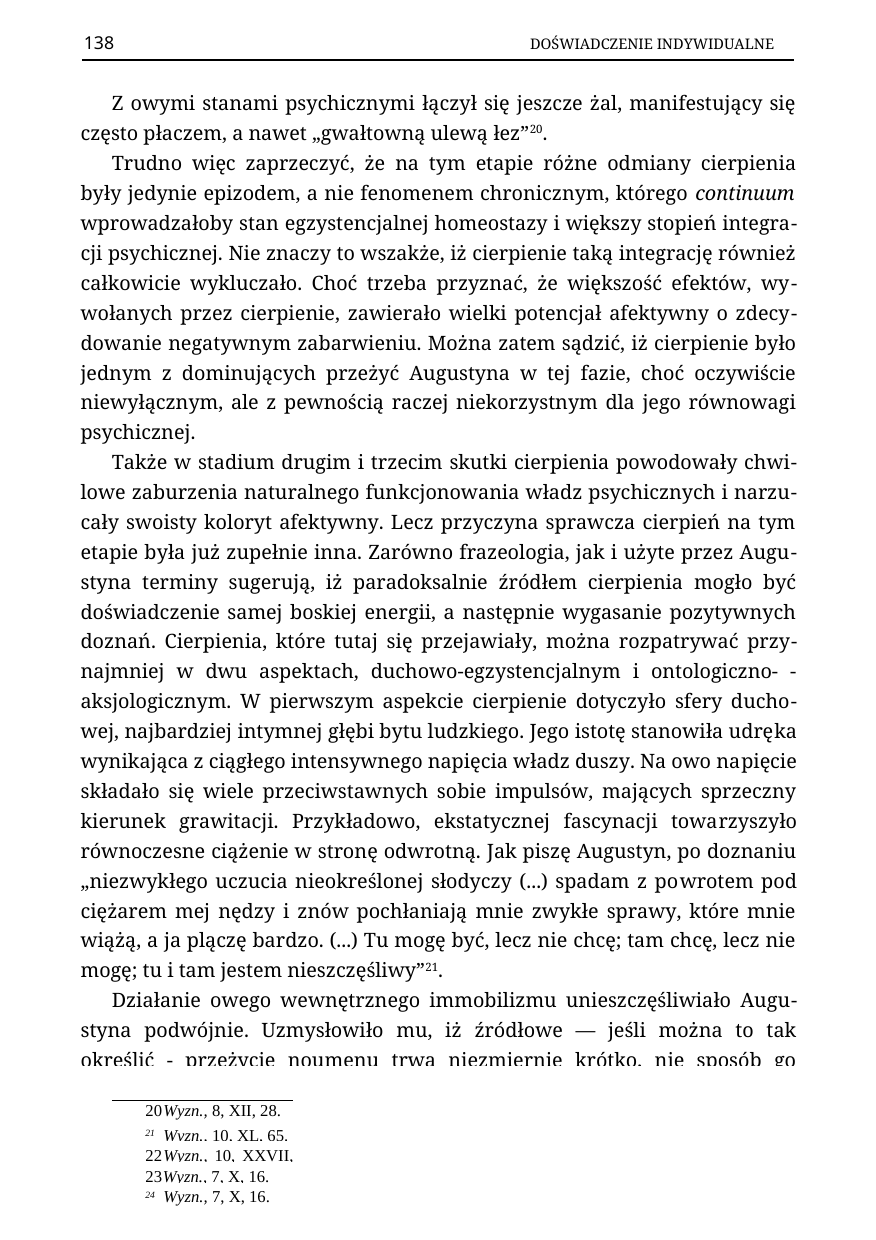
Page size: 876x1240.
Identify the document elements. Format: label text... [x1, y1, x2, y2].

text 23 Wyzn., 7, X, 16. [112, 1167, 293, 1182]
text 22 Wyzn., 10, XXVII, 38. [112, 1146, 293, 1162]
text 24 Wyzn., 7, X, 16. [112, 1187, 293, 1205]
text 20 Wyzn., 8, XII, 28. [112, 1101, 293, 1119]
text Z owymi stanami psychicznymi łączył się jeszcze żal, manifestujący się często płaczem, a nawet „gwałtowną ulewą łez”20. [80, 90, 797, 147]
text Także w stadium drugim i trzecim skutki cierpienia powodowały chwi­lowe zaburzenia naturalnego funkcjonowania władz psychicznych i narzu­cały swoisty koloryt afektywny. Lecz przyczyna sprawcza cierpień na tym etapie była już zupełnie inna. Zarówno frazeologia, jak i użyte przez Augu­styna terminy sugerują, iż paradoksalnie źródłem cierpienia mogło być doświadczenie samej boskiej energii, a następnie wygasanie pozytywnych doznań. Cierpienia, które tutaj się przejawiały, można rozpatrywać przy­najmniej w dwu aspektach, duchowo-egzystencjalnym i ontologiczno- -aksjologicznym. W pierwszym aspekcie cierpienie dotyczyło sfery ducho­wej, najbardziej intymnej głębi bytu ludzkiego. Jego istotę stanowiła udrę­ka wynikająca z ciągłego intensywnego napięcia władz duszy. Na owo na­pięcie składało się wiele przeciwstawnych sobie impulsów, mających sprzeczny kierunek grawitacji. Przykładowo, ekstatycznej fascynacji towa­rzyszyło równoczesne ciążenie w stronę odwrotną. Jak piszę Augustyn, po doznaniu „niezwykłego uczucia nieokreślonej słodyczy (...) spadam z po­wrotem pod ciężarem mej nędzy i znów pochłaniają mnie zwykłe sprawy, które mnie wiążą, a ja plączę bardzo. (...) Tu mogę być, lecz nie chcę; tam chcę, lecz nie mogę; tu i tam jestem nieszczęśliwy”21. [80, 448, 797, 984]
text 21 Wyzn., 10, XL, 65. [112, 1126, 293, 1141]
text DOŚWIADCZENIE INDYWIDUALNE [530, 34, 795, 53]
text 138 [84, 31, 118, 55]
text Trudno więc zaprzeczyć, że na tym etapie różne odmiany cierpienia były jedynie epizodem, a nie fenomenem chronicznym, którego continuum wprowadzałoby stan egzystencjalnej homeostazy i większy stopień integra­cji psychicznej. Nie znaczy to wszakże, iż cierpienie taką integrację również całkowicie wykluczało. Choć trzeba przyznać, że większość efektów, wy­wołanych przez cierpienie, zawierało wielki potencjał afektywny o zdecy­dowanie negatywnym zabarwieniu. Można zatem sądzić, iż cierpienie było jednym z dominujących przeżyć Augustyna w tej fazie, choć oczywiście niewyłącznym, ale z pewnością raczej niekorzystnym dla jego równowagi psychicznej. [80, 149, 797, 446]
text Działanie owego wewnętrznego immobilizmu unieszczęśliwiało Augu­styna podwójnie. Uzmysłowiło mu, iż źródłowe — jeśli można to tak określić - przeżycie noumenu trwa niezmiernie krótko, nie sposób go zatrzymać oraz przedłużyć, ani tym bardziej dokładniej poznać i ująć w kategorie racjonalne. Niekiedy Augustyn próbował je wyrazić metaforycznie, stosu­jąc takie określenia, jak np. „zawołanie, wezwanie, przerwanie głuchoty, rozlanie woni, dotknięcie”22. Najczęściej jednakże posługiwał się metaforą światła i wewnętrznego oświecenia duchowym „światłem niezmiennym”23, widzianym jedynie „okiem duszy”24. Augustyn porównywał je także do [80, 987, 797, 1065]
